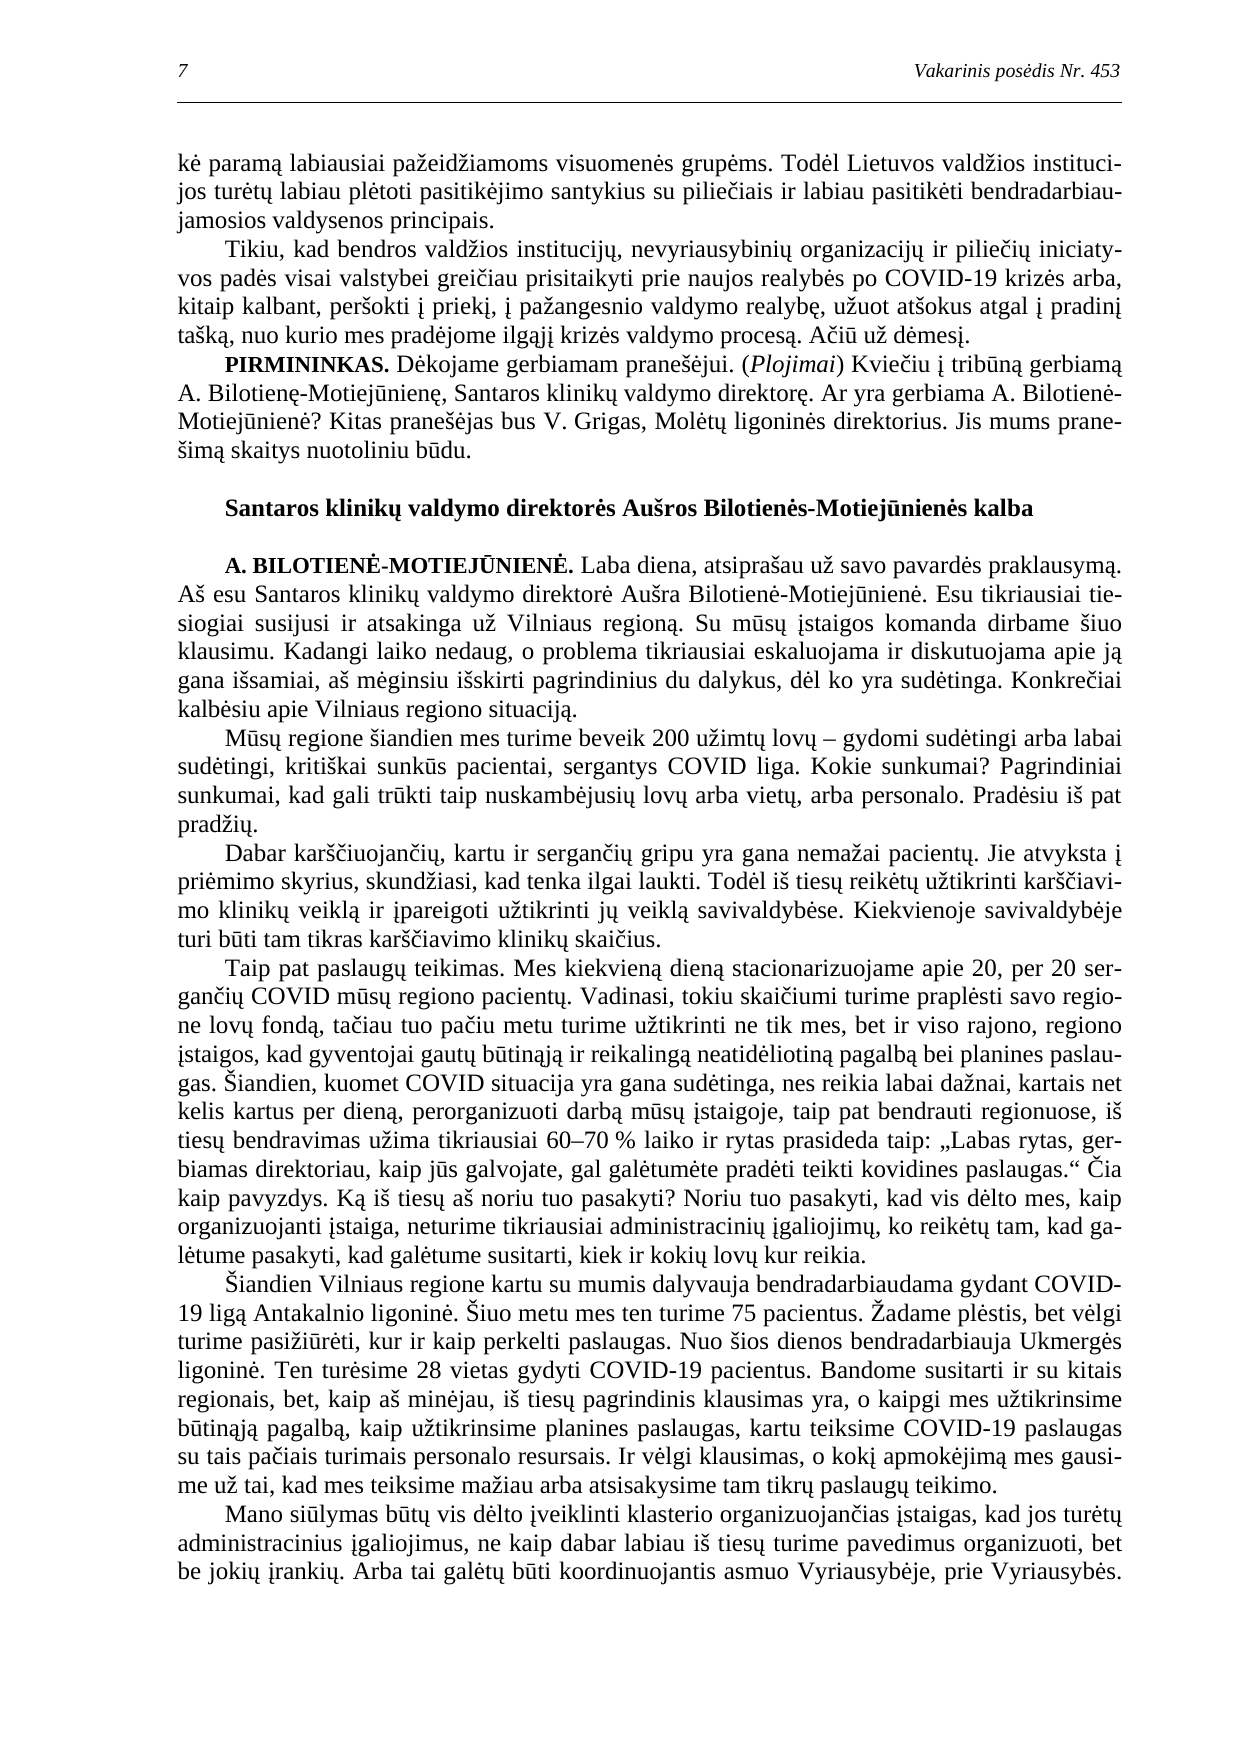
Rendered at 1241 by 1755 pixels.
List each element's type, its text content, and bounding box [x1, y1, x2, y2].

text PIRMININKAS. Dė­ko­ja­me ger­bia­mam pra­ne­šė­jui. (Plo­ji­mai) Kvie­čiu į tri­bū­ną ger­bia­mą A. Bi­lo­tie­nę-Mo­tie­jū­nie­nę, San­ta­ros kli­ni­kų val­dy­mo di­rek­to­rę. Ar yra ger­bia­ma A. Bi­lo­tie­nė-Mo­tie­jū­nie­nė? Ki­tas pra­ne­šė­jas bus V. Gri­gas, Mo­lė­tų li­go­ni­nės di­rek­to­rius. Jis mums pra­ne­ši­mą skai­tys nuo­to­li­niu bū­du. [177, 349, 1122, 464]
text Ti­kiu, kad ben­dros val­džios ins­ti­tu­ci­jų, ne­vy­riau­sy­bi­nių or­ga­ni­za­ci­jų ir pi­lie­čių ini­cia­ty­vos pa­dės vi­sai vals­ty­bei grei­čiau pri­si­tai­ky­ti prie nau­jos re­a­ly­bės po COVID-19 kri­zės ar­ba, ki­taip kal­bant, per­šok­ti į prie­kį, į pa­žan­ges­nio val­dy­mo re­a­ly­bę, užuot at­šo­kus at­gal į pra­di­nį taš­ką, nuo ku­rio mes pra­dė­jo­me il­gą­jį kri­zės val­dy­mo pro­ce­są. Ačiū už dė­me­sį. [177, 234, 1122, 349]
text kė pa­ra­mą la­biau­siai pa­žei­džia­moms vi­suo­me­nės gru­pėms. To­dėl Lie­tu­vos val­džios ins­ti­tu­ci­jos tu­rė­tų la­biau plė­to­ti pa­si­ti­kė­ji­mo san­ty­kius su pi­lie­čiais ir la­biau pa­si­ti­kė­ti ben­dra­dar­biau­ja­mo­sios val­dy­se­nos prin­ci­pais. [177, 148, 1122, 234]
text Taip pat pa­slau­gų tei­ki­mas. Mes kiek­vie­ną die­ną sta­cio­na­ri­zuo­ja­me apie 20, per 20 ser­gan­čių COVID mū­sų re­gio­no pa­cien­tų. Va­di­na­si, to­kiu skai­čiu­mi tu­ri­me pra­plės­ti sa­vo re­gio­ne lo­vų fon­dą, ta­čiau tuo pa­čiu me­tu tu­ri­me už­tik­rin­ti ne tik mes, bet ir vi­so ra­jo­no, re­gio­no įstai­gos, kad gy­ven­to­jai gau­tų bū­ti­ną­ją ir rei­ka­lin­gą ne­ati­dė­lio­ti­ną pa­gal­bą bei pla­ni­nes pa­slau­gas. Šian­dien, kuo­met COVID si­tu­a­ci­ja yra ga­na su­dė­tin­ga, nes rei­kia la­bai daž­nai, kar­tais net ke­lis kar­tus per die­ną, pe­ror­ga­ni­zuo­ti dar­bą mū­sų įstai­go­je, taip pat ben­drau­ti re­gio­nuo­se, iš tie­sų ben­dra­vi­mas už­ima tik­riau­siai 60–70 % lai­ko ir ry­tas pra­si­de­da taip: „La­bas ry­tas, ger­bia­mas di­rek­to­riau, kaip jūs gal­vo­ja­te, gal ga­lė­tu­mė­te pra­dė­ti teik­ti ko­vi­di­nes pa­slau­gas.“ Čia kaip pa­vyz­dys. Ką iš tie­sų aš no­riu tuo pa­sa­ky­ti? No­riu tuo pa­sa­ky­ti, kad vis dėl­to mes, kaip or­ga­ni­zuo­jan­ti įstai­ga, ne­tu­ri­me tik­riau­siai ad­mi­nist­ra­ci­nių įga­lio­ji­mų, ko rei­kė­tų tam, kad ga­lė­tu­me pa­sa­ky­ti, kad ga­lė­tu­me su­si­tar­ti, kiek ir ko­kių lo­vų kur rei­kia. [177, 953, 1122, 1269]
text Mū­sų re­gio­ne šian­dien mes tu­ri­me be­veik 200 už­im­tų lo­vų – gy­do­mi su­dė­tin­gi ar­ba la­bai su­dė­tin­gi, kri­tiš­kai sun­kūs pa­cien­tai, ser­gan­tys COVID li­ga. Ko­kie sun­ku­mai? Pa­grin­di­niai sun­ku­mai, kad ga­li trūk­ti taip nu­skam­bė­ju­sių lo­vų ar­ba vie­tų, ar­ba per­so­na­lo. Pra­dė­siu iš pat pra­džių. [177, 723, 1122, 838]
text Šian­dien Vil­niaus re­gio­ne kar­tu su mu­mis da­ly­vau­ja ben­dra­dar­biau­da­ma gy­dant COVID-19 li­gą Ant­akal­nio li­go­ni­nė. Šiuo me­tu mes ten tu­ri­me 75 pa­cien­tus. Ža­da­me plės­tis, bet vėl­gi tu­ri­me pa­si­žiū­rė­ti, kur ir kaip per­kel­ti pa­slau­gas. Nuo šios die­nos ben­dra­dar­biau­ja Uk­mer­gės li­go­ni­nė. Ten tu­rė­si­me 28 vie­tas gy­dy­ti COVID-19 pa­cien­tus. Ban­do­me su­si­tar­ti ir su ki­tais re­gio­nais, bet, kaip aš mi­nė­jau, iš tie­sų pa­grin­di­nis klau­si­mas yra, o kaip­gi mes už­tik­rin­si­me bū­ti­ną­ją pa­gal­bą, kaip už­tik­rin­si­me pla­ni­nes pa­slau­gas, kar­tu teik­si­me COVID-19 pa­slau­gas su tais pa­čiais tu­ri­mais per­so­na­lo re­sur­sais. Ir vėl­gi klau­si­mas, o ko­kį ap­mo­kė­ji­mą mes gau­si­me už tai, kad mes teik­si­me ma­žiau ar­ba at­si­sa­ky­si­me tam tik­rų pa­slau­gų tei­ki­mo. [177, 1269, 1122, 1499]
text Ma­no siū­ly­mas bū­tų vis dėl­to įveik­lin­ti klas­te­rio or­ga­ni­zuo­jan­čias įstai­gas, kad jos tu­rė­tų ad­mi­nist­ra­ci­nius įga­lio­ji­mus, ne kaip da­bar la­biau iš tie­sų tu­ri­me pa­ve­di­mus or­ga­ni­zuo­ti, bet be jo­kių įran­kių. Ar­ba tai ga­lė­tų bū­ti ko­or­di­nuo­jan­tis as­muo Vy­riau­sy­bė­je, prie Vy­riau­sy­bės. [177, 1499, 1122, 1585]
text San­ta­ros kli­ni­kų val­dy­mo di­rek­to­rės Auš­ros Bi­lo­tie­nės-Mo­tie­jū­nie­nės kal­ba [177, 493, 1122, 521]
text Da­bar karš­čiuo­jan­čių, kar­tu ir ser­gan­čių gri­pu yra ga­na ne­ma­žai pa­cien­tų. Jie at­vyks­ta į pri­ėmi­mo sky­rius, skun­džia­si, kad ten­ka il­gai lauk­ti. To­dėl iš tie­sų rei­kė­tų už­tik­rin­ti karš­čia­vi­mo kli­ni­kų veik­lą ir įpa­rei­go­ti už­tik­rin­ti jų veik­lą sa­vi­val­dy­bė­se. Kiek­vie­no­je sa­vi­val­dy­bė­je tu­ri bū­ti tam tik­ras karš­čia­vi­mo kli­ni­kų skai­čius. [177, 838, 1122, 953]
text A. BILOTIENĖ-MOTIEJŪNIENĖ. La­ba die­na, at­si­pra­šau už sa­vo pa­var­dės pra­klau­sy­mą. Aš esu San­ta­ros kli­ni­kų val­dy­mo di­rek­to­rė Aušra Bi­lo­tie­nė-Mo­tie­jū­nie­nė. Esu tik­riau­siai tie­sio­giai su­si­ju­si ir at­sa­kin­ga už Vil­niaus re­gio­ną. Su mū­sų įstai­gos ko­man­da dir­ba­me šiuo klau­si­mu. Ka­dan­gi lai­ko ne­daug, o pro­ble­ma tik­riau­siai es­ka­luo­ja­ma ir dis­ku­tuo­ja­ma apie ją ga­na iš­sa­miai, aš mė­gin­siu iš­skir­ti pa­grin­di­nius du da­ly­kus, dėl ko yra su­dė­tin­ga. Kon­kre­čiai kal­bė­siu apie Vil­niaus re­gio­no si­tu­a­ci­ją. [177, 550, 1122, 723]
